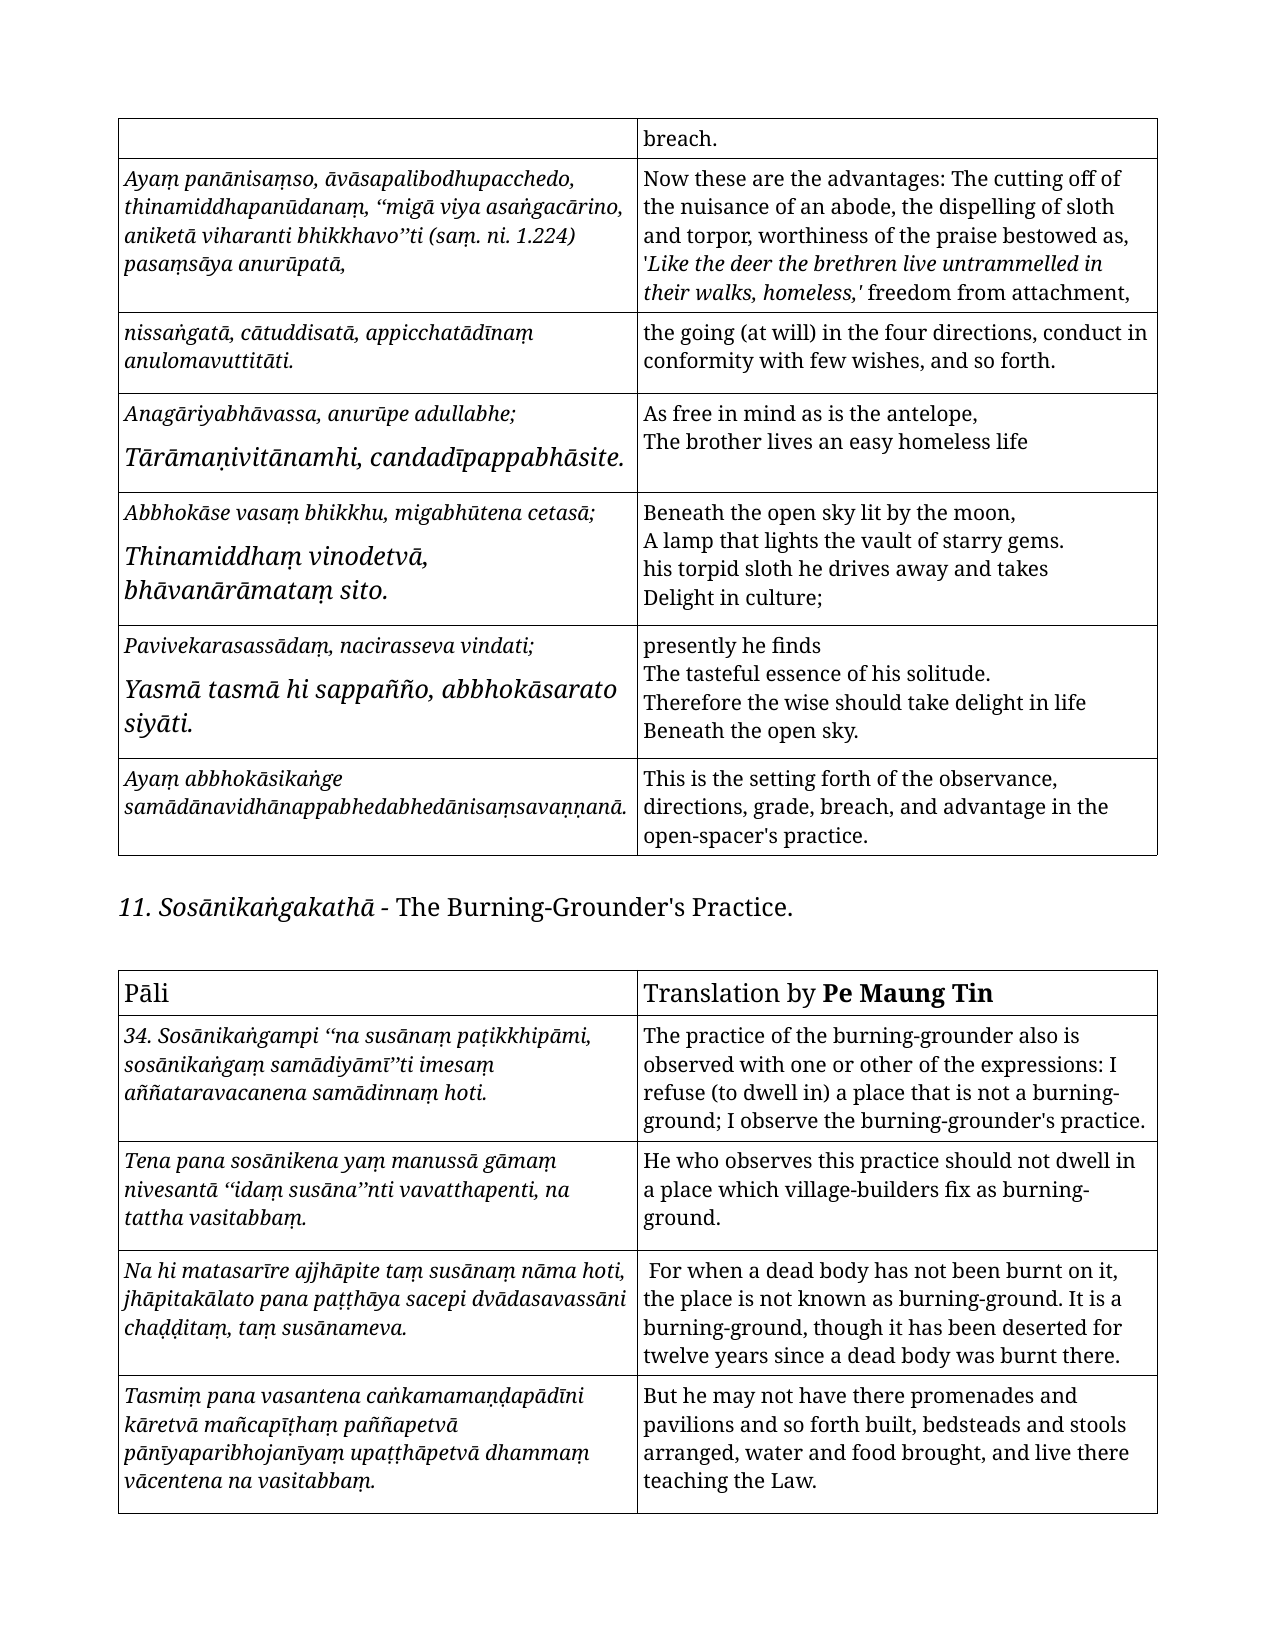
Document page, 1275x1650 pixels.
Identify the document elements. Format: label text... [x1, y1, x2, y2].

table_cell Beneath the open sky lit by the moon, A lamp that lights the vault of starry gems. his torpid sloth he drives away and takes Delight in culture; [638, 493, 1157, 625]
table_cell Now these are the advantages: The cutting off of the nuisance of an abode, the dispelling of sloth and torpor, worthiness of the praise bestowed as, 'Like the deer the brethren live untrammelled in their walks, homeless,' freedom from attachment, [638, 159, 1157, 312]
table_cell the going (at will) in the four directions, conduct in conformity with few wishes, and so forth. [638, 313, 1157, 393]
table_cell This is the setting forth of the observance, directions, grade, breach, and advantage in the open-spacer's practice. [638, 759, 1157, 855]
table_cell Na hi matasarīre ajjhāpite taṃ susānaṃ nāma hoti, jhāpitakālato pana paṭṭhāya sacepi dvādasavassāni chaḍḍitaṃ, taṃ susānameva. [119, 1251, 637, 1375]
table_cell Pavivekarasassādaṃ, nacirasseva vindati; Yasmā tasmā hi sappañño, abbhokāsarato siyāti. [119, 626, 637, 758]
text 11. Sosānikaṅgakathā - The Burning-Grounder's Practice. [118, 889, 1157, 923]
table_header Pāli [119, 971, 637, 1015]
table_cell But he may not have there promenades and pavilions and so forth built, bedsteads and stools arranged, water and food brought, and live there teaching the Law. [638, 1376, 1157, 1513]
table_cell Ayaṃ panānisaṃso, āvāsapalibodhupacchedo, thinamiddhapanūdanaṃ, ‘‘migā viya asaṅgacārino, aniketā viharanti bhikkhavo’’ti (saṃ. ni. 1.224) pasaṃsāya anurūpatā, [119, 159, 637, 312]
table_cell 34. Sosānikaṅgampi ‘‘na susānaṃ paṭikkhipāmi, sosānikaṅgaṃ samādiyāmī’’ti imesaṃ aññataravacanena samādinnaṃ hoti. [119, 1016, 637, 1141]
table_cell Tena pana sosānikena yaṃ manussā gāmaṃ nivesantā ‘‘idaṃ susāna’’nti vavatthapenti, na tattha vasitabbaṃ. [119, 1142, 637, 1250]
table_cell breach. [638, 119, 1157, 158]
table_cell nissaṅgatā, cātuddisatā, appicchatādīnaṃ anulomavuttitāti. [119, 313, 637, 393]
table_cell Tasmiṃ pana vasantena caṅkamamaṇḍapādīni kāretvā mañcapīṭhaṃ paññapetvā pānīyaparibhojanīyaṃ upaṭṭhāpetvā dhammaṃ vācentena na vasitabbaṃ. [119, 1376, 637, 1513]
table_cell He who observes this practice should not dwell in a place which village-builders fix as burning-ground. [638, 1142, 1157, 1250]
table_cell The practice of the burning-grounder also is observed with one or other of the expressions: I refuse (to dwell in) a place that is not a burning-ground; I observe the burning-grounder's practice. [638, 1016, 1157, 1141]
table_cell Anagāriyabhāvassa, anurūpe adullabhe; Tārāmaṇivitānamhi, candadīpappabhāsite. [119, 394, 637, 492]
table_header Translation by Pe Maung Tin [638, 971, 1157, 1015]
table_cell presently he finds The tasteful essence of his solitude. Therefore the wise should take delight in life Beneath the open sky. [638, 626, 1157, 758]
table_cell Ayaṃ abbhokāsikaṅge samādānavidhānappabhedabhedānisaṃsavaṇṇanā. [119, 759, 637, 855]
table_cell As free in mind as is the antelope, The brother lives an easy homeless life [638, 394, 1157, 492]
table_cell For when a dead body has not been burnt on it, the place is not known as burning-ground. It is a burning-ground, though it has been deserted for twelve years since a dead body was burnt there. [638, 1251, 1157, 1375]
table_cell Abbhokāse vasaṃ bhikkhu, migabhūtena cetasā; Thinamiddhaṃ vinodetvā, bhāvanārāmataṃ sito. [119, 493, 637, 625]
table_cell [119, 119, 637, 158]
